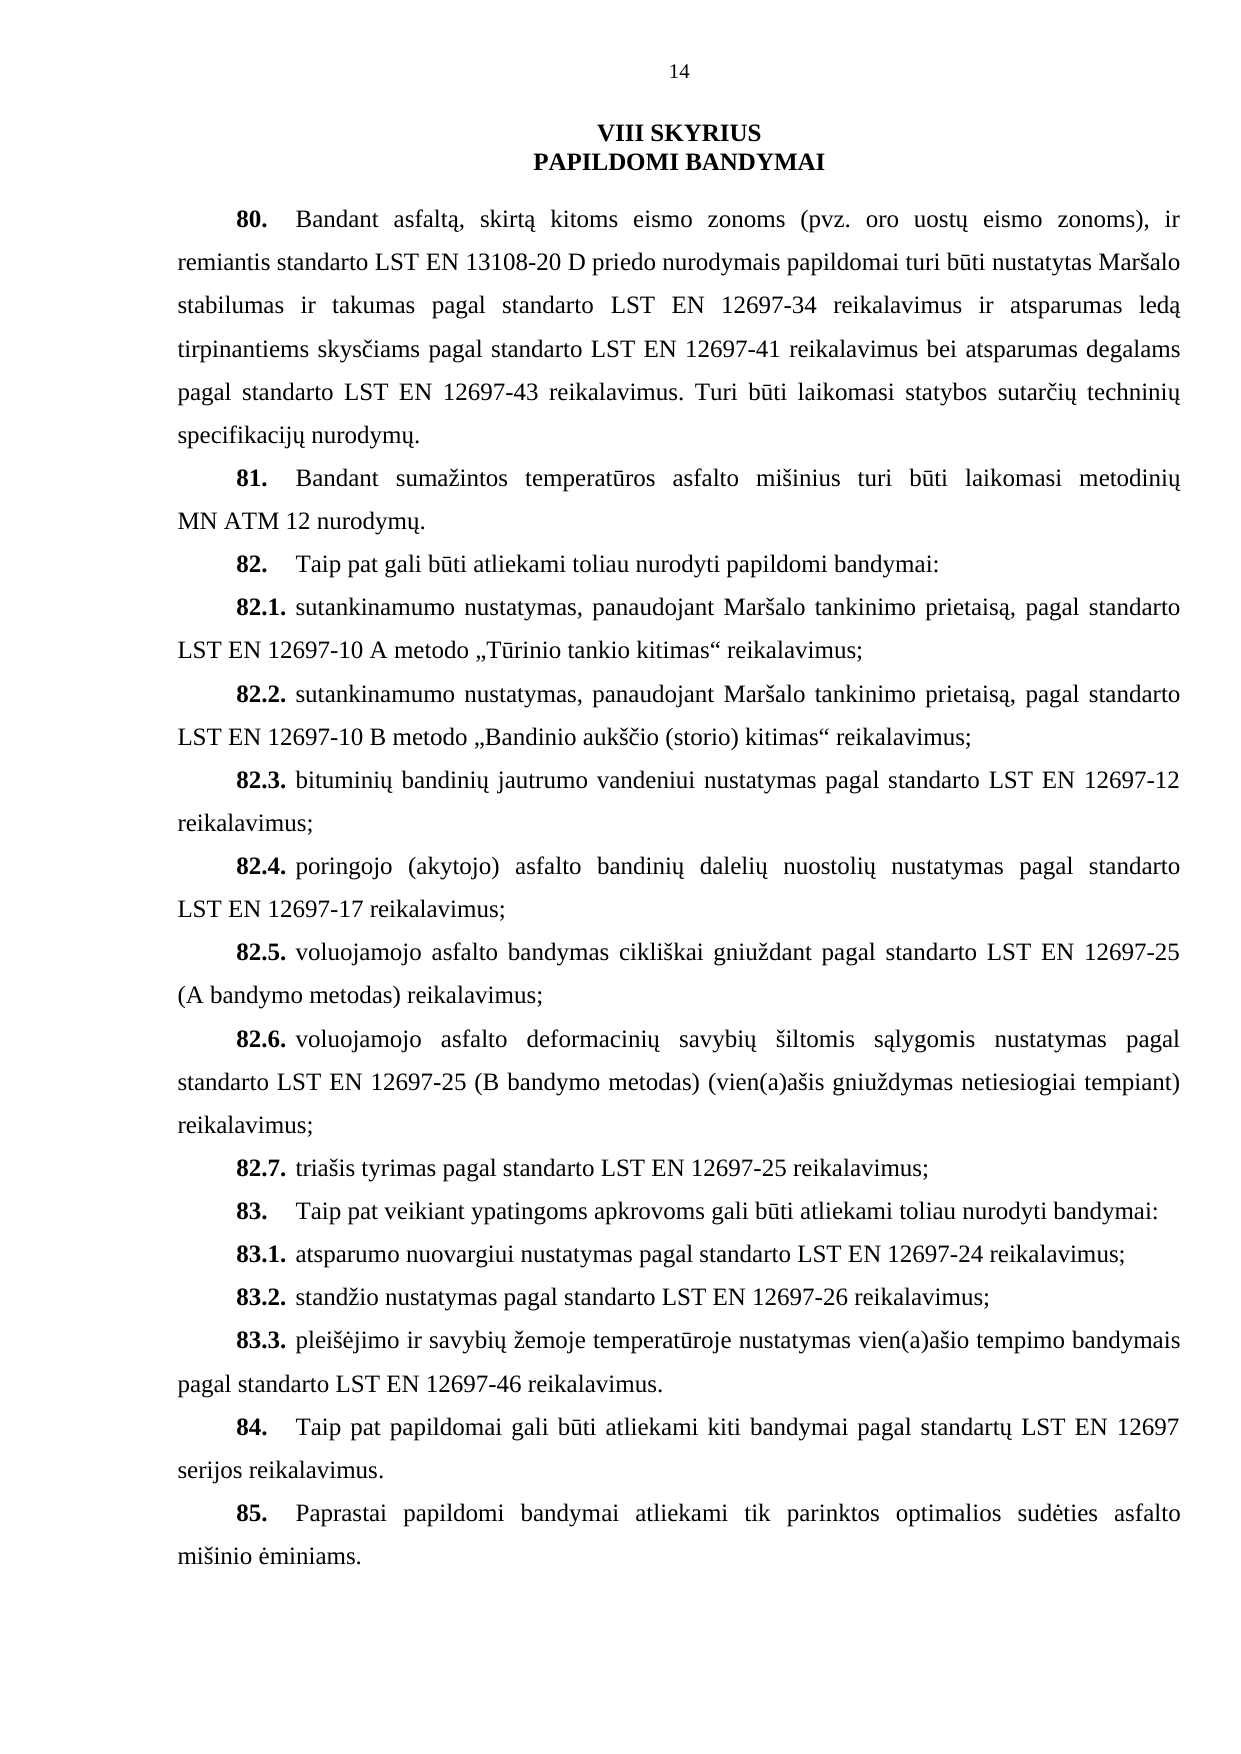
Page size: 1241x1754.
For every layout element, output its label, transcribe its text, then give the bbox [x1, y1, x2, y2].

text 83. Taip pat veikiant ypatingoms apkrovoms gali būti atliekami toliau nurodyti bandymai: [177, 1196, 1181, 1225]
text 80. Bandant asfaltą, skirtą kitoms eismo zonoms (pvz. oro uostų eismo zonoms), ir remiantis standarto LST EN 13108-20 D priedo nurodymais papildomai turi būti nustatytas Maršalo stabilumas ir takumas pagal standarto LST EN 12697-34 reikalavimus ir atsparumas ledą tirpinantiems skysčiams pagal standarto LST EN 12697-41 reikalavimus bei atsparumas degalams pagal standarto LST EN 12697-43 reikalavimus. Turi būti laikomasi statybos sutarčių techninių specifikacijų nurodymų. [177, 204, 1181, 449]
text 83.3. pleišėjimo ir savybių žemoje temperatūroje nustatymas vien(a)ašio tempimo bandymais pagal standarto LST EN 12697-46 reikalavimus. [177, 1326, 1181, 1397]
text 82.3. bituminių bandinių jautrumo vandeniui nustatymas pagal standarto LST EN 12697-12 reikalavimus; [177, 765, 1181, 837]
text 82.2. sutankinamumo nustatymas, panaudojant Maršalo tankinimo prietaisą, pagal standarto LST EN 12697-10 B metodo „Bandinio aukščio (storio) kitimas“ reikalavimus; [177, 679, 1181, 751]
text 82. Taip pat gali būti atliekami toliau nurodyti papildomi bandymai: [177, 549, 1181, 578]
text 84. Taip pat papildomai gali būti atliekami kiti bandymai pagal standartų LST EN 12697 serijos reikalavimus. [177, 1412, 1181, 1484]
text PAPILDOMI BANDYMAI [177, 147, 1181, 176]
text 82.7. triašis tyrimas pagal standarto LST EN 12697-25 reikalavimus; [177, 1153, 1181, 1182]
text 81. Bandant sumažintos temperatūros asfalto mišinius turi būti laikomasi metodinių MN ATM 12 nurodymų. [177, 463, 1181, 535]
text 82.5. voluojamojo asfalto bandymas cikliškai gniuždant pagal standarto LST EN 12697-25 (A bandymo metodas) reikalavimus; [177, 937, 1181, 1009]
text VIII SKYRIUS [177, 118, 1181, 147]
text 82.1. sutankinamumo nustatymas, panaudojant Maršalo tankinimo prietaisą, pagal standarto LST EN 12697-10 A metodo „Tūrinio tankio kitimas“ reikalavimus; [177, 592, 1181, 664]
text 85. Paprastai papildomi bandymai atliekami tik parinktos optimalios sudėties asfalto mišinio ėminiams. [177, 1498, 1181, 1570]
text 83.1. atsparumo nuovargiui nustatymas pagal standarto LST EN 12697-24 reikalavimus; [177, 1239, 1181, 1268]
text 82.6. voluojamojo asfalto deformacinių savybių šiltomis sąlygomis nustatymas pagal standarto LST EN 12697-25 (B bandymo metodas) (vien(a)ašis gniuždymas netiesiogiai tempiant) reikalavimus; [177, 1024, 1181, 1139]
text 83.2. standžio nustatymas pagal standarto LST EN 12697-26 reikalavimus; [177, 1282, 1181, 1311]
text 82.4. poringojo (akytojo) asfalto bandinių dalelių nuostolių nustatymas pagal standarto LST EN 12697-17 reikalavimus; [177, 851, 1181, 923]
